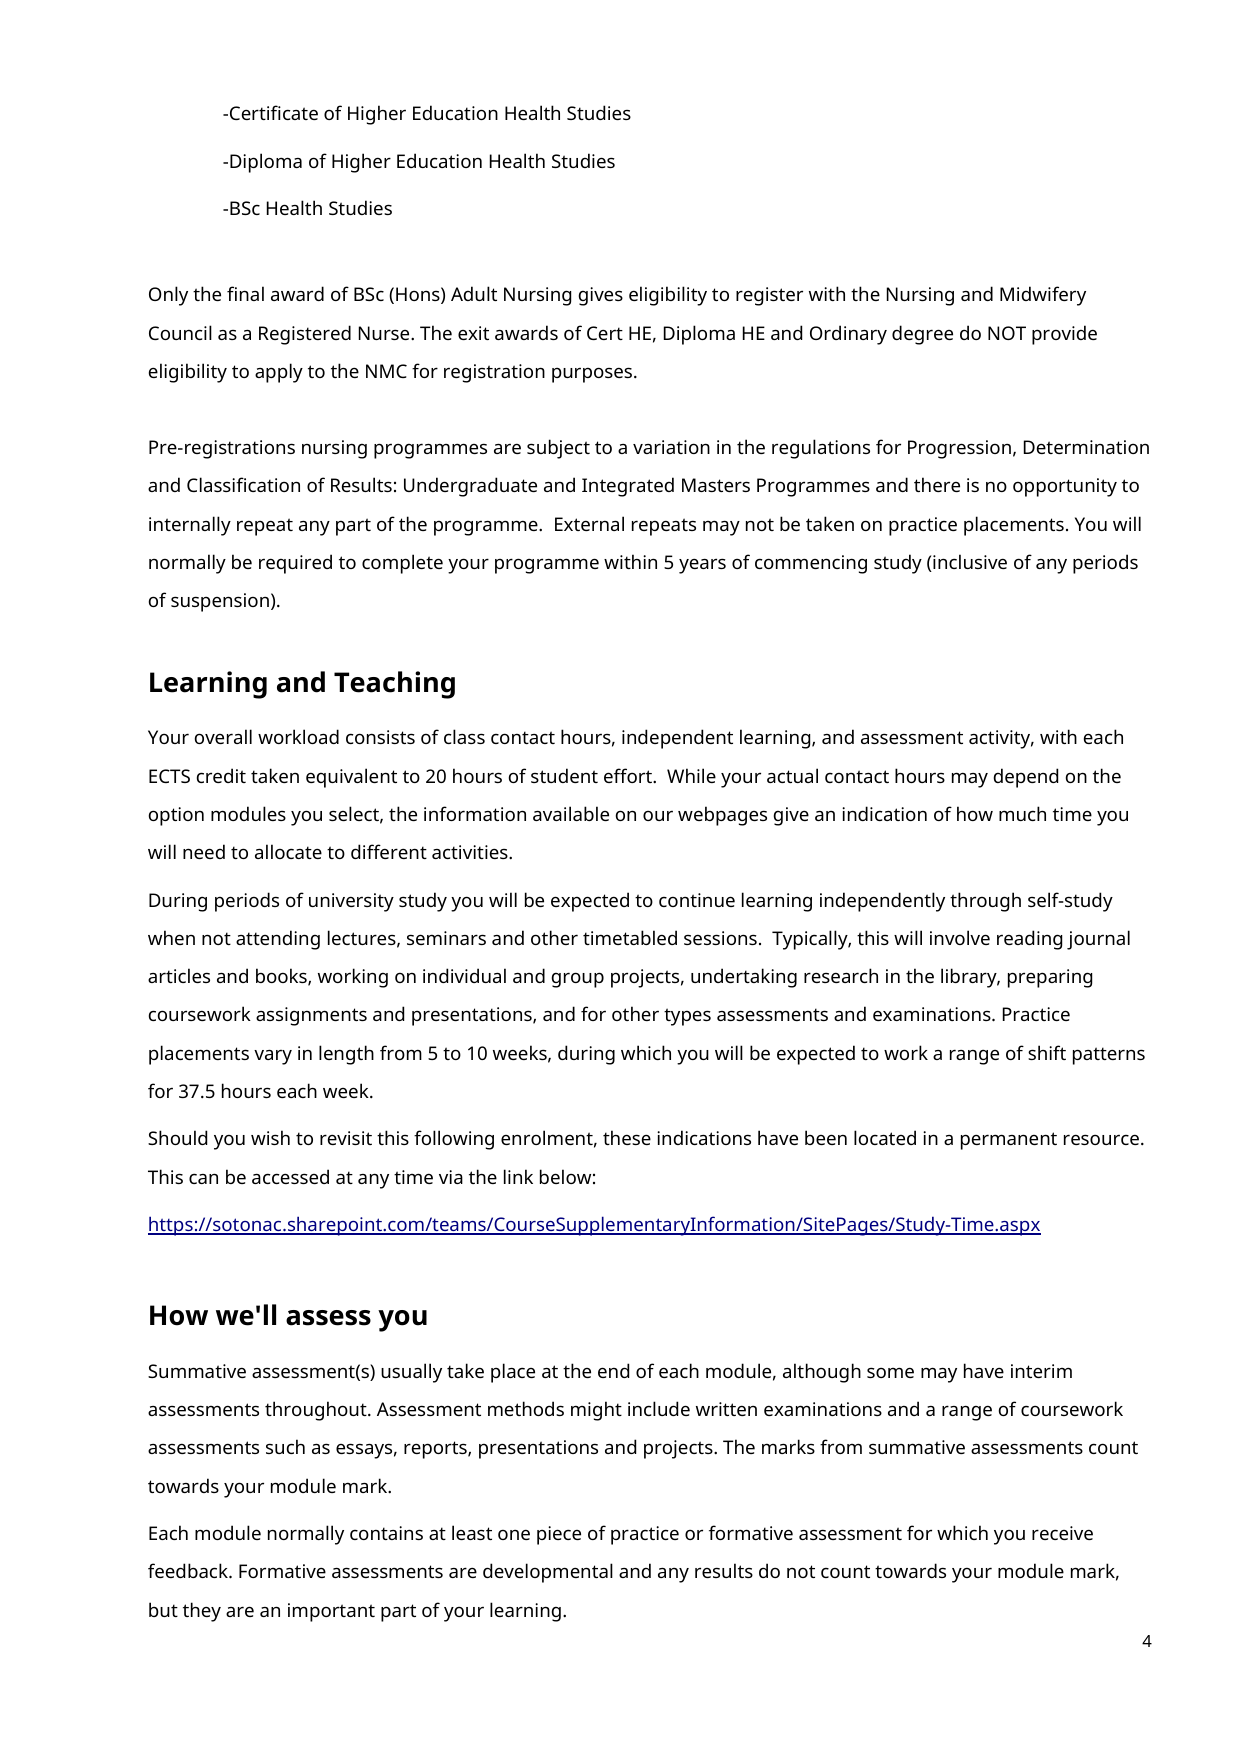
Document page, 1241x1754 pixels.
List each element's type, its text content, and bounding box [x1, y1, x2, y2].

text Each module normally contains at least one piece of practice or formative assessment for which you receive feedback. Formative assessments are developmental and any results do not count towards your module mark, but they are an important part of your learning. [148, 1521, 1152, 1622]
text -Certificate of Higher Education Health Studies [223, 101, 1152, 126]
text Only the final award of BSc (Hons) Adult Nursing gives eligibility to register with the Nursing and Midwifery Council as a Registered Nurse. The exit awards of Cert HE, Diploma HE and Ordinary degree do NOT provide eligibility to apply to the NMC for registration purposes. [148, 282, 1152, 383]
text -Diploma of Higher Education Health Studies [223, 148, 1152, 174]
subtitle How we'll assess you [148, 1297, 1152, 1333]
text Pre-registrations nursing programmes are subject to a variation in the regulations for Progression, Determination and Classification of Results: Undergraduate and Integrated Masters Programmes and there is no opportunity to internally repeat any part of the programme. External repeats may not be taken on practice placements. You will normally be required to complete your programme within 5 years of commencing study (inclusive of any periods of suspension). [148, 434, 1152, 613]
text Should you wish to revisit this following enrolment, these indications have been located in a permanent resource. This can be accessed at any time via the link below: [148, 1126, 1152, 1189]
text Summative assessment(s) usually take place at the end of each module, although some may have interim assessments throughout. Assessment methods might include written examinations and a range of coursework assessments such as essays, reports, presentations and projects. The marks from summative assessments count towards your module mark. [148, 1358, 1152, 1498]
text https://sotonac.sharepoint.com/teams/CourseSupplementaryInformation/SitePages/Study-Time.aspx [148, 1212, 1152, 1237]
text -BSc Health Studies [223, 196, 1152, 221]
text Your overall workload consists of class contact hours, independent learning, and assessment activity, with each ECTS credit taken equivalent to 20 hours of student effort. While your actual contact hours may depend on the option modules you select, the information available on our webpages give an indication of how much time you will need to allocate to different activities. [148, 725, 1152, 865]
text During periods of university study you will be expected to continue learning independently through self-study when not attending lectures, seminars and other timetabled sessions. Typically, this will involve reading journal articles and books, working on individual and group projects, undertaking research in the library, preparing coursework assignments and presentations, and for other types assessments and examinations. Practice placements vary in length from 5 to 10 weeks, during which you will be expected to work a range of shift patterns for 37.5 hours each week. [148, 887, 1152, 1104]
subtitle Learning and Teaching [148, 663, 1152, 700]
